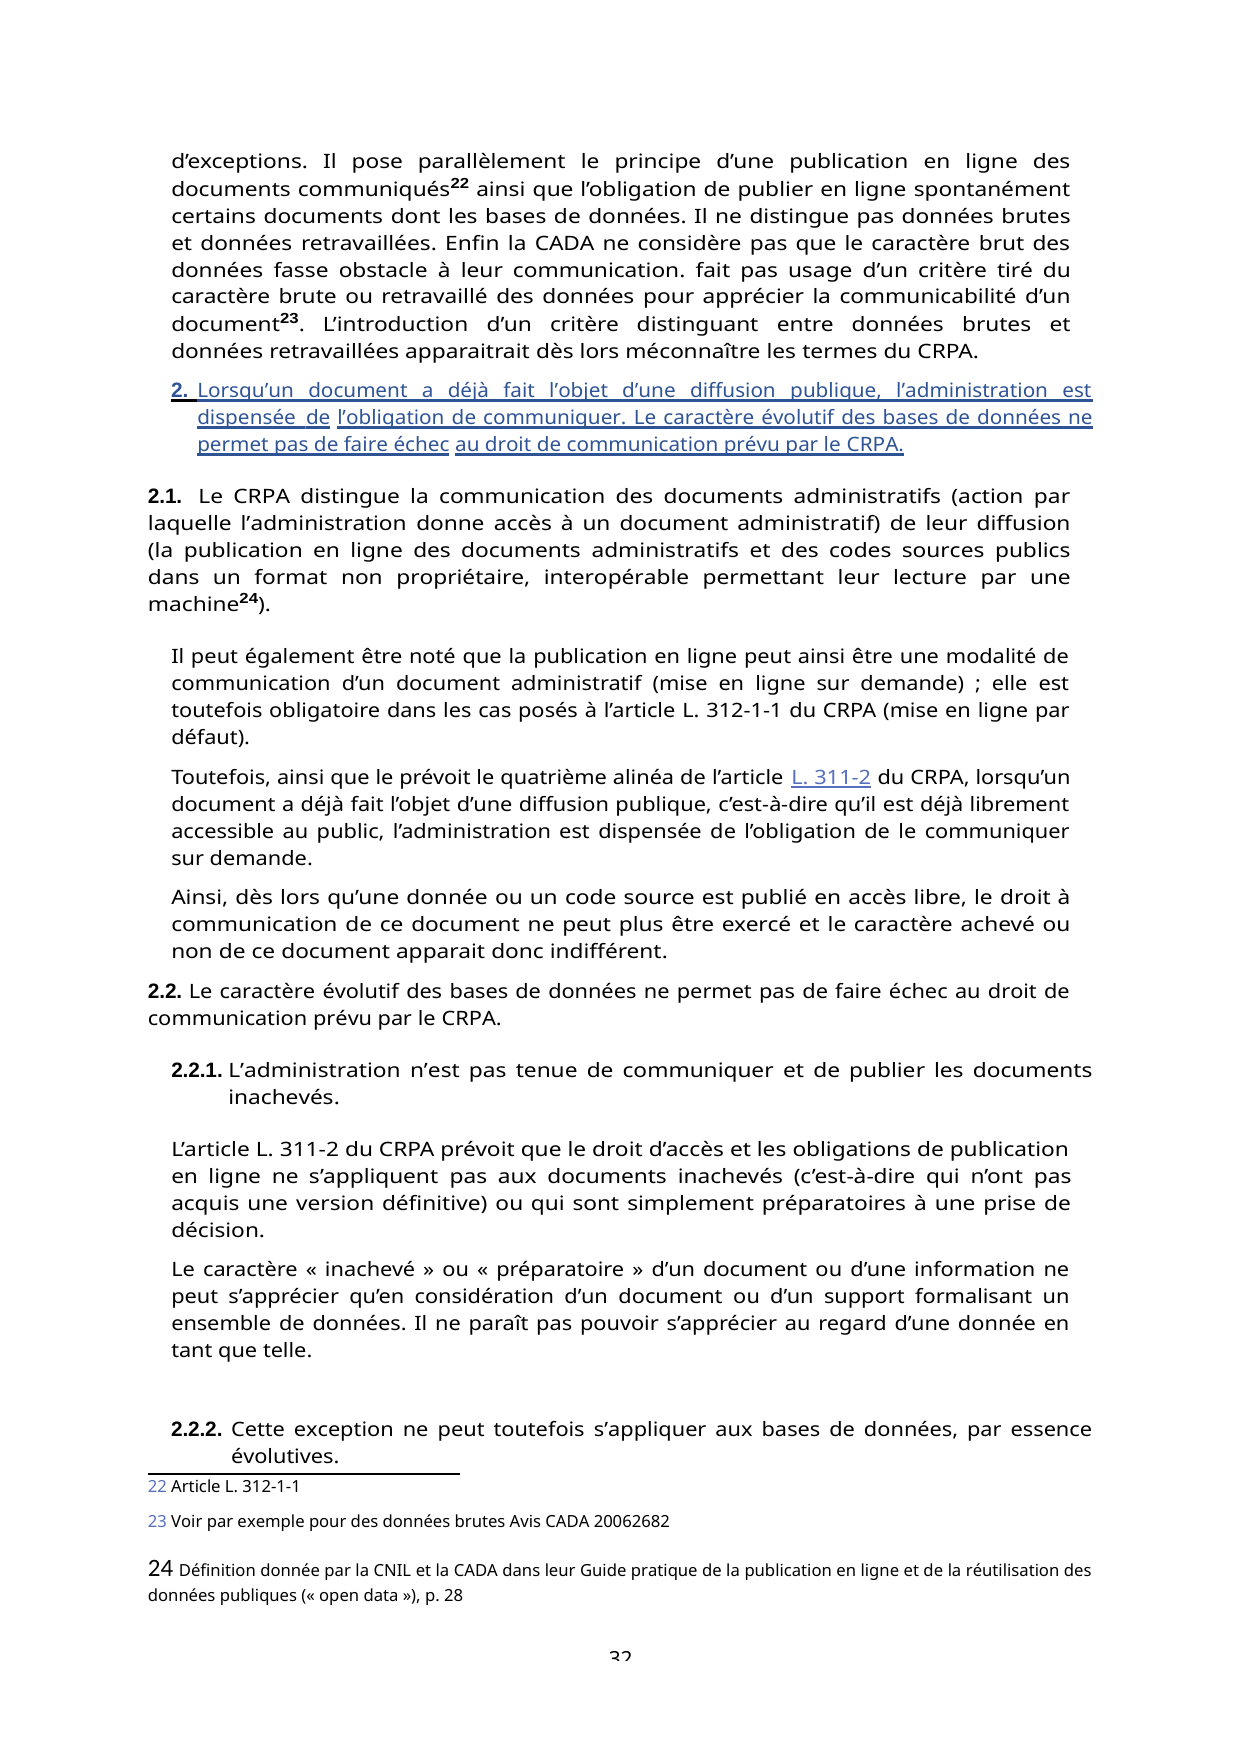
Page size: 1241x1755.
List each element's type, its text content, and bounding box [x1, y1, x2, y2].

text Ainsi, dès lors qu’une donnée ou un code source est publié en accès libre, le droit à communication de ce document ne peut plus être exercé et le caractère achevé ou non de ce document apparait donc indifférent. [171, 883, 1071, 964]
text d’exceptions. Il pose parallèlement le principe d’une publication en ligne des documents communiqués ainsi que l’obligation de publier en ligne spontanément certains documents dont les bases de données. Il ne distingue pas données brutes et données retravaillées. Enfin la CADA ne considère pas que le caractère brut des données fasse obstacle à leur communication. fait pas usage d’un critère tiré du caractère brute ou retravaillé des données pour apprécier la communicabilité d’un document. L’introduction d’un critère distinguant entre données brutes et données retravaillées apparaitrait dès lors méconnaître les termes du CRPA. [171, 148, 1071, 364]
text Le caractère « inachevé » ou « préparatoire » d’un document ou d’une information ne peut s’apprécier qu’en considération d’un document ou d’un support formalisant un ensemble de données. Il ne paraît pas pouvoir s’apprécier au regard d’une donnée en tant que telle. [171, 1255, 1071, 1363]
list Cette exception ne peut toutefois s’appliquer aux bases de données, par essence évolutives. [171, 1415, 1093, 1469]
list dispensée de l’obligation de communiquer. Le caractère évolutif des bases de données ne permet pas de faire échec au droit de communication prévu par le CRPA. [171, 402, 1093, 457]
text Voir par exemple pour des données brutes Avis CADA 20062682 [148, 1509, 1093, 1532]
list Le caractère évolutif des bases de données ne permet pas de faire échec au droit de communication prévu par le CRPA. [148, 977, 1071, 1031]
text Il peut également être noté que la publication en ligne peut ainsi être une modalité de communication d’un document administratif (mise en ligne sur demande) ; elle est toutefois obligatoire dans les cas posés à l’article L. 312-1-1 du CRPA (mise en ligne par défaut). [171, 643, 1071, 751]
list L’administration n’est pas tenue de communiquer et de publier les documents inachevés. [171, 1056, 1093, 1110]
list Lorsqu’un document a déjà fait l’objet d’une diffusion publique, l’administration est [171, 377, 1093, 399]
list Le CRPA distingue la communication des documents administratifs (action par laquelle l’administration donne accès à un document administratif) de leur diffusion (la publication en ligne des documents administratifs et des codes sources publics dans un format non propriétaire, interopérable permettant leur lecture par une machine). [148, 482, 1071, 618]
text Article L. 312-1-1 [148, 1474, 1093, 1497]
text Toutefois, ainsi que le prévoit le quatrième alinéa de l’article L. 311-2 du CRPA, lorsqu’un document a déjà fait l’objet d’une diffusion publique, c’est-à-dire qu’il est déjà librement accessible au public, l’administration est dispensée de l’obligation de le communiquer sur demande. [171, 763, 1071, 871]
list Définition donnée par la CNIL et la CADA dans leur Guide pratique de la publication en ligne et de la réutilisation des données publiques (« open data »), p. 28 [148, 1552, 1093, 1606]
text L’article L. 311-2 du CRPA prévoit que le droit d’accès et les obligations de publication en ligne ne s’appliquent pas aux documents inachevés (c’est-à-dire qui n’ont pas acquis une version définitive) ou qui sont simplement préparatoires à une prise de décision. [171, 1135, 1071, 1243]
